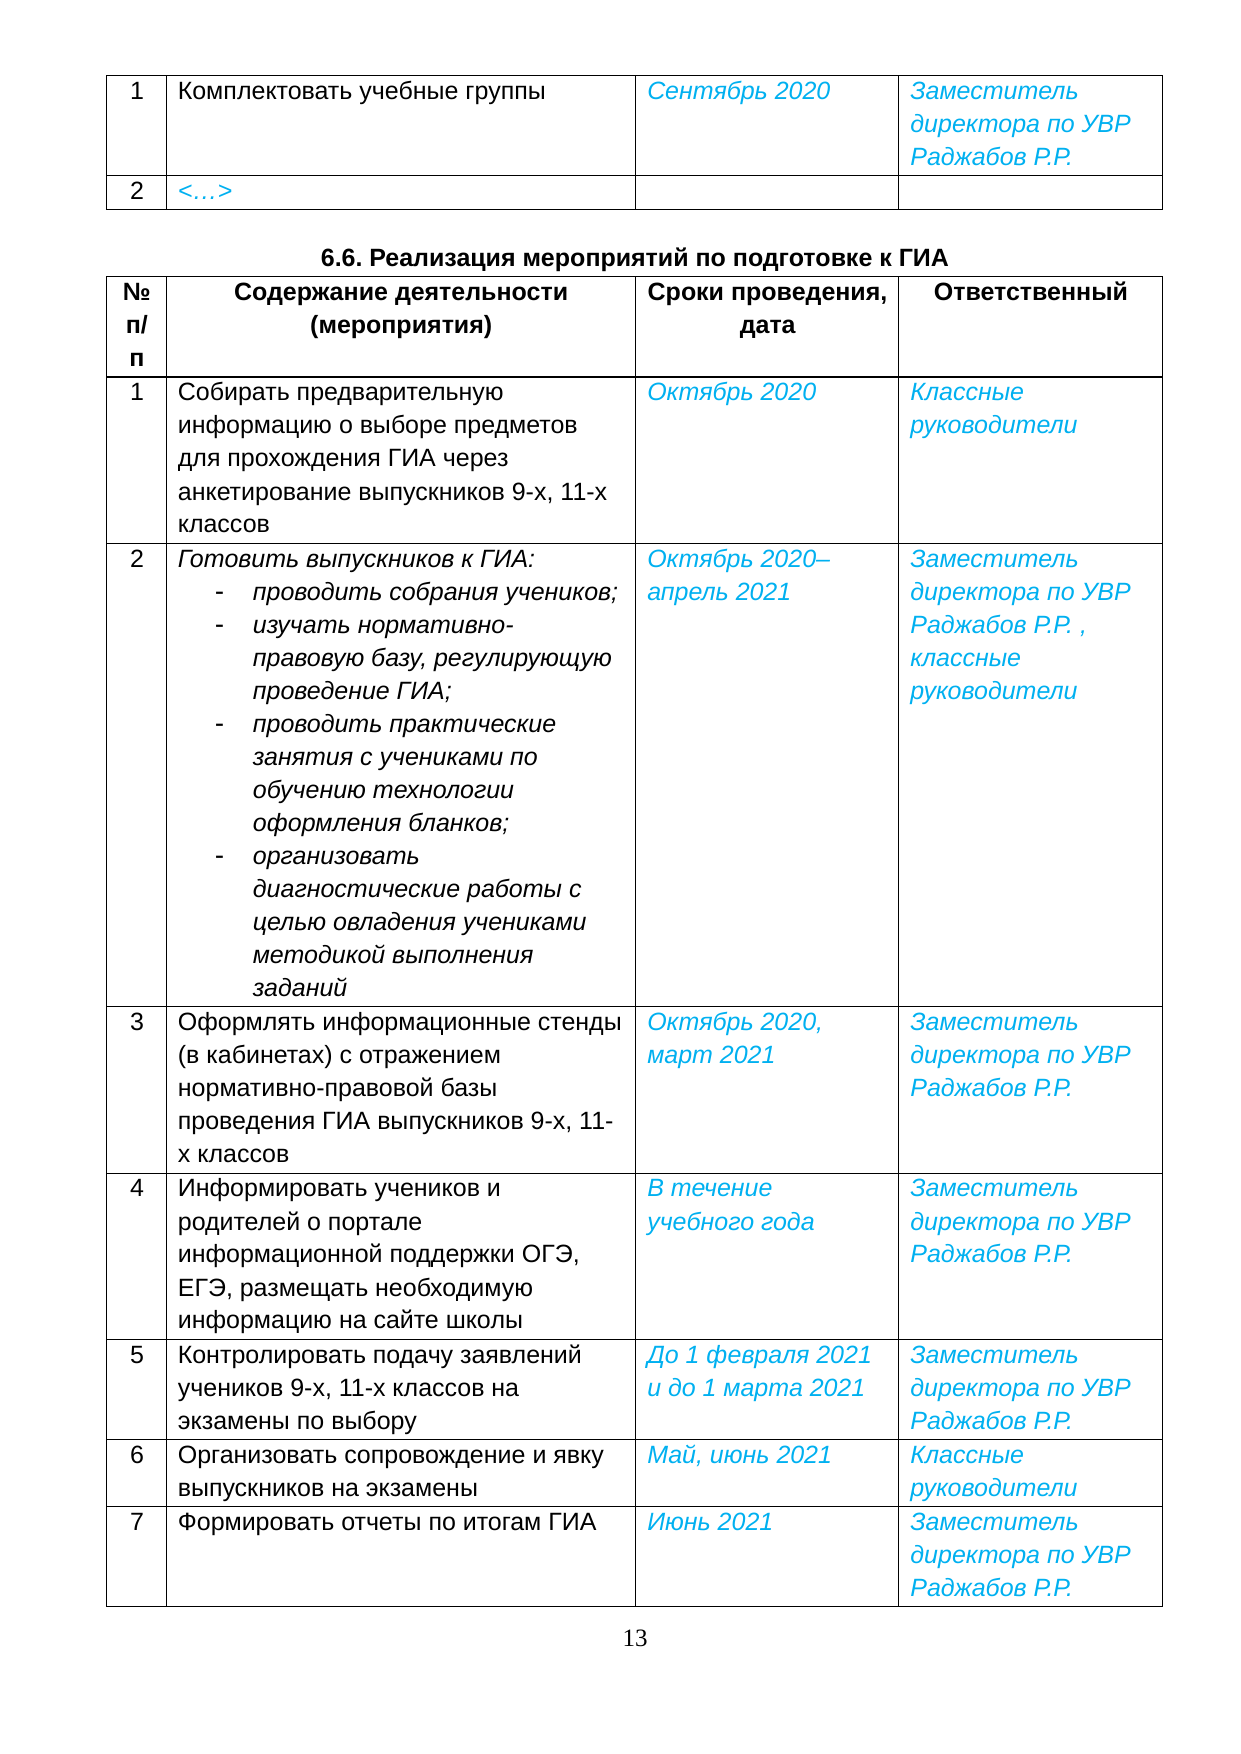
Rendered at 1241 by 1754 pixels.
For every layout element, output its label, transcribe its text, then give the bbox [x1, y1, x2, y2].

text 6.6. Реализация мероприятий по подготовке к ГИА [118, 243, 1152, 272]
table_cell Октябрь 2020 [636, 378, 898, 542]
table_cell Заместитель директора по УВР Раджабов Р.Р. [899, 1174, 1162, 1338]
table_cell 6 [107, 1440, 166, 1506]
table_cell Комплектовать учебные группы [167, 76, 635, 175]
table_cell Классные руководители [899, 378, 1162, 542]
table_cell Заместитель директора по УВР Раджабов Р.Р. [899, 1007, 1162, 1172]
table_cell <…> [167, 176, 635, 209]
table_cell Заместитель директора по УВР Раджабов Р.Р. [899, 76, 1162, 175]
table_cell 4 [107, 1174, 166, 1338]
table_cell Организовать сопровождение и явку выпускников на экзамены [167, 1440, 635, 1506]
table_header Ответственный [899, 277, 1162, 376]
table_header Содержание деятельности (мероприятия) [167, 277, 635, 376]
table_cell [899, 176, 1162, 209]
table_cell 2 [107, 176, 166, 209]
table_cell Май, июнь 2021 [636, 1440, 898, 1506]
table_header Сроки проведения, дата [636, 277, 898, 376]
table_cell Классные руководители [899, 1440, 1162, 1506]
table_cell Июнь 2021 [636, 1507, 898, 1606]
table_cell Октябрь 2020–апрель 2021 [636, 544, 898, 1006]
table_cell 3 [107, 1007, 166, 1172]
table_cell Заместитель директора по УВР Раджабов Р.Р. [899, 1340, 1162, 1439]
table_header № п/п [107, 277, 166, 376]
table_cell 7 [107, 1507, 166, 1606]
table_cell Октябрь 2020, март 2021 [636, 1007, 898, 1172]
table_cell Заместитель директора по УВР Раджабов Р.Р. , классные руководители [899, 544, 1162, 1006]
table_cell Оформлять информационные стенды (в кабинетах) с отражением нормативно-правовой базы проведения ГИА выпускников 9-х, 11-х классов [167, 1007, 635, 1172]
table_cell 1 [107, 378, 166, 542]
table_cell 5 [107, 1340, 166, 1439]
table_cell Заместитель директора по УВР Раджабов Р.Р. [899, 1507, 1162, 1606]
table_cell До 1 февраля 2021 и до 1 марта 2021 [636, 1340, 898, 1439]
table_cell Контролировать подачу заявлений учеников 9-х, 11-х классов на экзамены по выбору [167, 1340, 635, 1439]
table_cell Готовить выпускников к ГИА: проводить собрания учеников; изучать нормативно-правовую базу, регулирующую проведение ГИА; проводить практические занятия с учениками по обучению технологии оформления бланков; организовать диагностические работы с целью овладения учениками методикой выполнения заданий [167, 544, 635, 1006]
table_cell Сентябрь 2020 [636, 76, 898, 175]
table_cell Информировать учеников и родителей о портале информационной поддержки ОГЭ, ЕГЭ, размещать необходимую информацию на сайте школы [167, 1174, 635, 1338]
table_cell Собирать предварительную информацию о выборе предметов для прохождения ГИА через анкетирование выпускников 9-х, 11-х классов [167, 378, 635, 542]
table_cell Формировать отчеты по итогам ГИА [167, 1507, 635, 1606]
table_cell В течение учебного года [636, 1174, 898, 1338]
table_cell 2 [107, 544, 166, 1006]
table_cell 1 [107, 76, 166, 175]
table_cell [636, 176, 898, 209]
